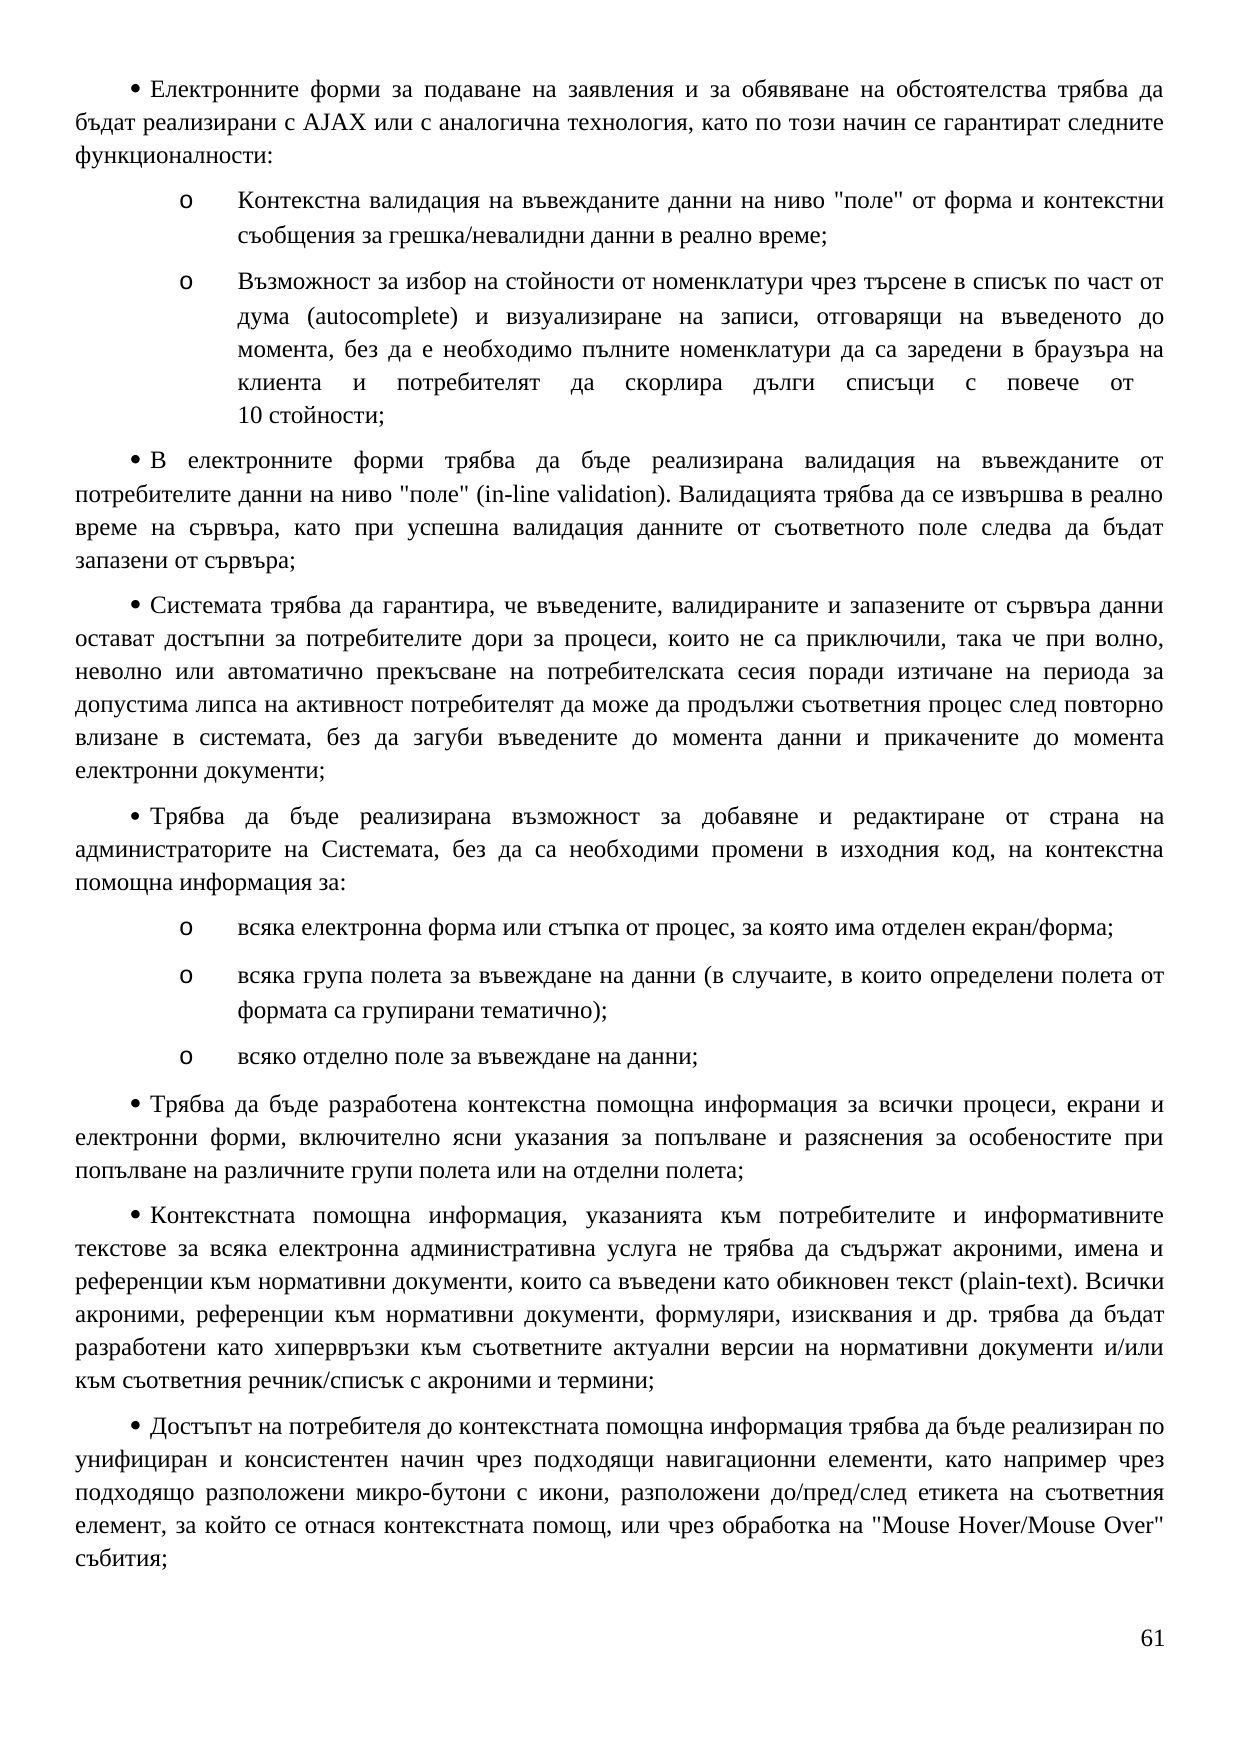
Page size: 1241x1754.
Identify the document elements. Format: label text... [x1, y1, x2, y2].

list Възможност за избор на стойности от номенклатури чрез търсене в списък по част от дума (autocomplete) и визуализиране на записи, отговарящи на въведеното до момента, без да е необходимо пълните номенклатури да са заредени в браузъра на клиента и потребителят да скорлира дълги списъци с повече от 10 стойности; [178, 266, 1165, 429]
list всяка група полета за въвеждане на данни (в случаите, в които определени полета от формата са групирани тематично); [178, 960, 1165, 1024]
list Системата трябва да гарантира, че въведените, валидираните и запазените от сървъра данни остават достъпни за потребителите дори за процеси, които не са приключили, така че при волно, неволно или автоматично прекъсване на потребителската сесия поради изтичане на периода за допустима липса на активност потребителят да може да продължи съответния процес след повторно влизане в системата, без да загуби въведените до момента данни и прикачените до момента електронни документи; [75, 590, 1165, 784]
list всяка електронна форма или стъпка от процес, за която има отделен екран/форма; [178, 912, 1165, 943]
list Трябва да бъде разработена контекстна помощна информация за всички процеси, екрани и електронни форми, включително ясни указания за попълване и разяснения за особеностите при попълване на различните групи полета или на отделни полета; [75, 1089, 1165, 1184]
list Контекстна валидация на въвежданите данни на ниво "поле" от форма и контекстни съобщения за грешка/невалидни данни в реално време; [178, 185, 1165, 249]
list Електронните форми за подаване на заявления и за обявяване на обстоятелства трябва да бъдат реализирани с AJAX или с аналогична технология, като по този начин се гарантират следните функционалности: [75, 74, 1165, 168]
list Трябва да бъде реализирана възможност за добавяне и редактиране от страна на администраторите на системата, без да са необходими промени в изходния код, на контекстна помощна информация за: [75, 801, 1165, 896]
list В електронните форми трябва да бъде реализирана валидация на въвежданите от потребителите данни на ниво "поле" (in-line validation). Валидацията трябва да се извършва в реално време на сървъра, като при успешна валидация данните от съответното поле следва да бъдат запазени от сървъра; [75, 446, 1165, 573]
list Контекстната помощна информация, указанията към потребителите и информативните текстове за всяка електронна административна услуга не трябва да съдържат акроними, имена и референции към нормативни документи, които са въведени като обикновен текст (plain-text). Всички акроними, референции към нормативни документи, формуляри, изисквания и др. трябва да бъдат разработени като хипервръзки към съответните актуални версии на нормативни документи и/или към съответния речник/списък с акроними и термини; [75, 1200, 1165, 1394]
list Достъпът на потребителя до контекстната помощна информация трябва да бъде реализиран по унифициран и консистентен начин чрез подходящи навигационни елементи, като например чрез подходящо разположени микро-бутони с икони, разположени до/пред/след етикета на съответния елемент, за който се отнася контекстната помощ, или чрез обработка на "Mouse Hover/Mouse Over" събития; [75, 1411, 1165, 1572]
list всяко отделно поле за въвеждане на данни; [178, 1041, 1165, 1072]
